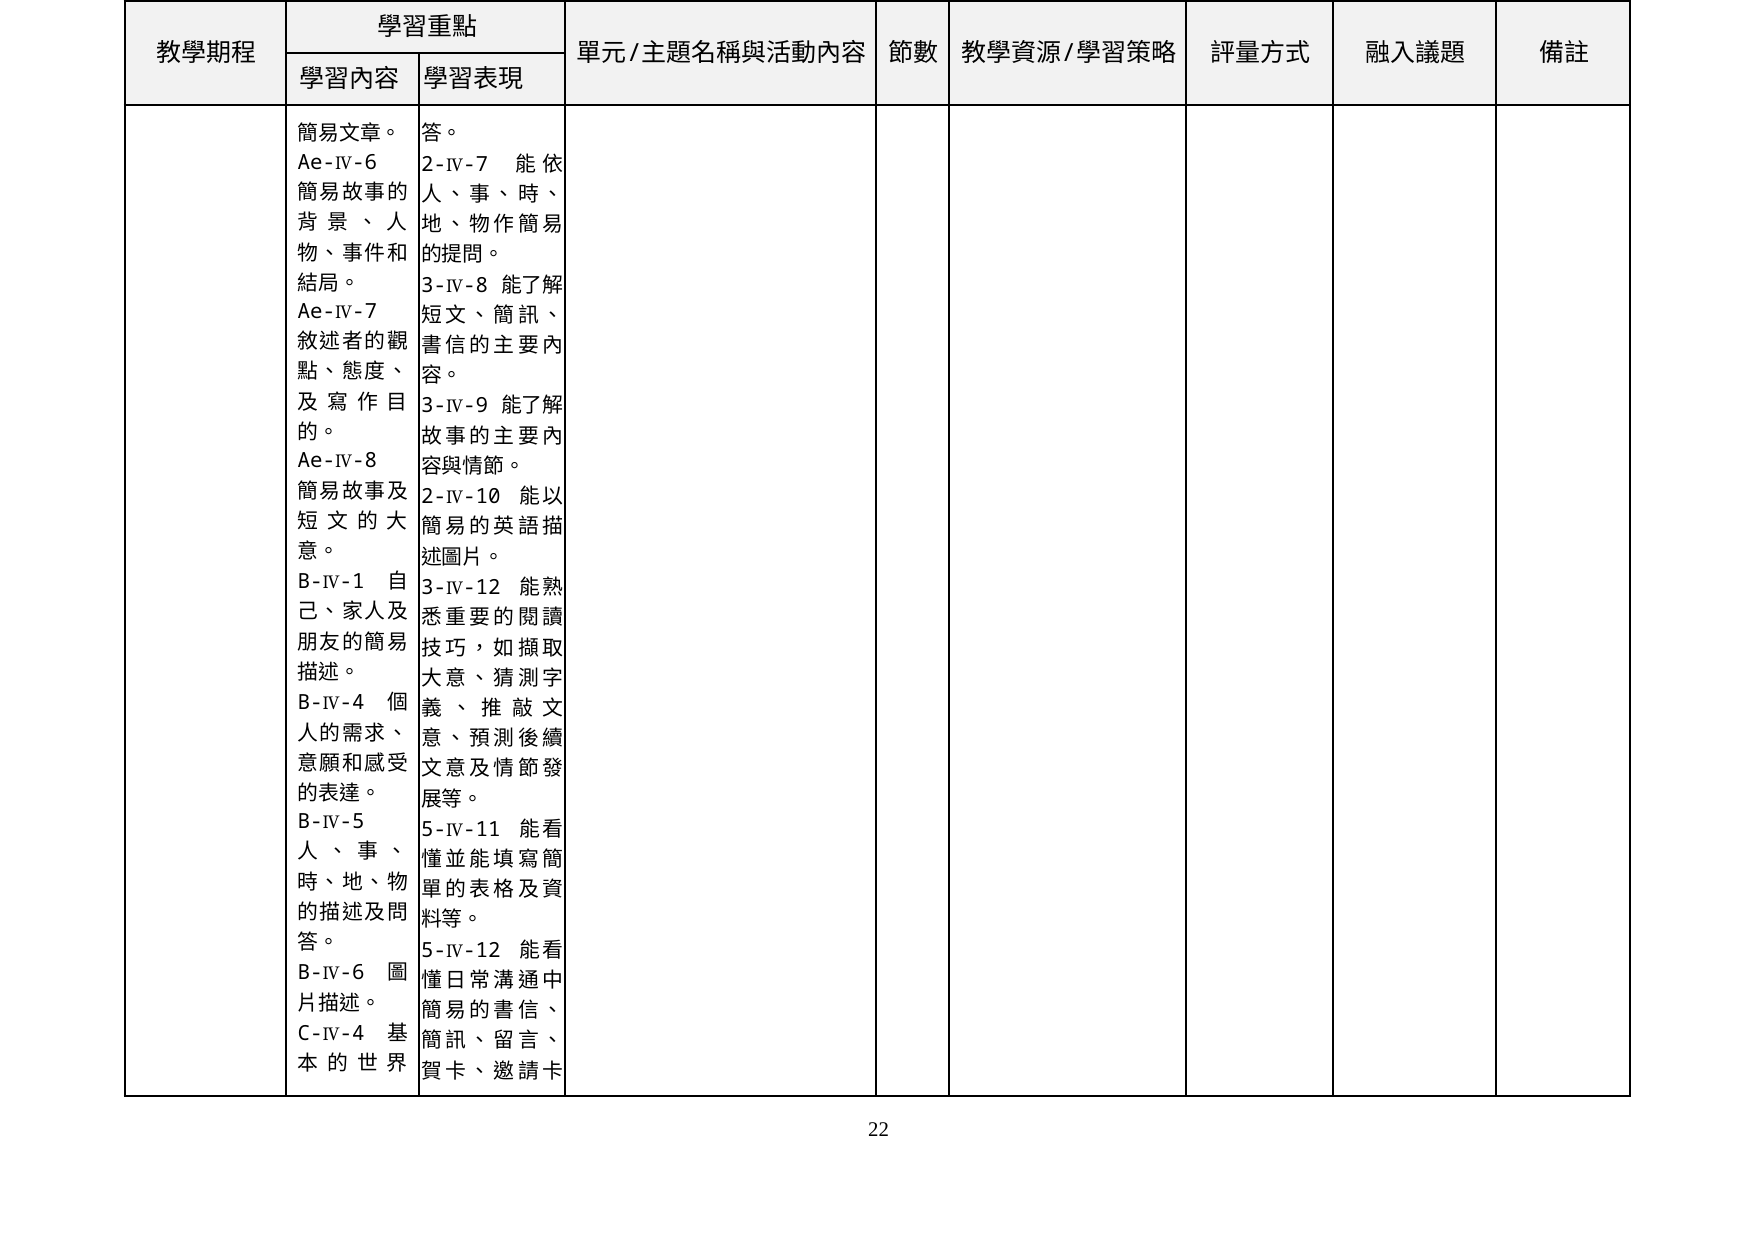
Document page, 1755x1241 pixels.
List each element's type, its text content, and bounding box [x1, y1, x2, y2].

table_header 教學資源/學習策略 [950, 2, 1185, 104]
table_cell [566, 106, 875, 1094]
table_cell 學習內容 [287, 54, 418, 104]
table_cell [1497, 106, 1629, 1094]
table_cell [1187, 106, 1332, 1094]
table_cell [1334, 106, 1495, 1094]
table_cell 答。 2-Ⅳ-7 能依人、事、時、地、物作簡易的提問。 3-Ⅳ-8 能了解短文、簡訊、書信的主要內容。 3-Ⅳ-9 能了解故事的主要內容與情節。 2-Ⅳ-10 能以簡易的英語描述圖片。 3-Ⅳ-12 能熟悉重要的閱讀技巧，如擷取大意、猜測字義、推敲文意、預測後續文意及情節發展等。 5-Ⅳ-11 能看懂並能填寫簡單的表格及資料等。 5-Ⅳ-12 能看懂日常溝通中簡易的書信、簡訊、留言、賀卡、邀請卡 [420, 106, 564, 1094]
table_cell 簡易文章。 Ae-Ⅳ-6 簡易故事的背景、人物、事件和結局。 Ae-Ⅳ-7 敘述者的觀點、態度、及寫作目的。 Ae-Ⅳ-8 簡易故事及短文的大意。 B-Ⅳ-1 自己、家人及朋友的簡易描述。 B-Ⅳ-4 個人的需求、意願和感受的表達。 B-Ⅳ-5 人、事、時、地、物的描述及問答。 B-Ⅳ-6 圖片描述。 C-Ⅳ-4 基本的世界 [287, 106, 418, 1094]
table_header 節數 [877, 2, 948, 104]
table_header 備註 [1497, 2, 1629, 104]
table_cell 學習表現 [420, 54, 564, 104]
table_header 評量方式 [1187, 2, 1332, 104]
table_header 融入議題 [1334, 2, 1495, 104]
table_header 學習重點 [287, 2, 564, 52]
table_header 教學期程 [126, 2, 285, 104]
table_cell [877, 106, 948, 1094]
table_cell [950, 106, 1185, 1094]
table_header 單元/主題名稱與活動內容 [566, 2, 875, 104]
table_cell [126, 106, 285, 1094]
